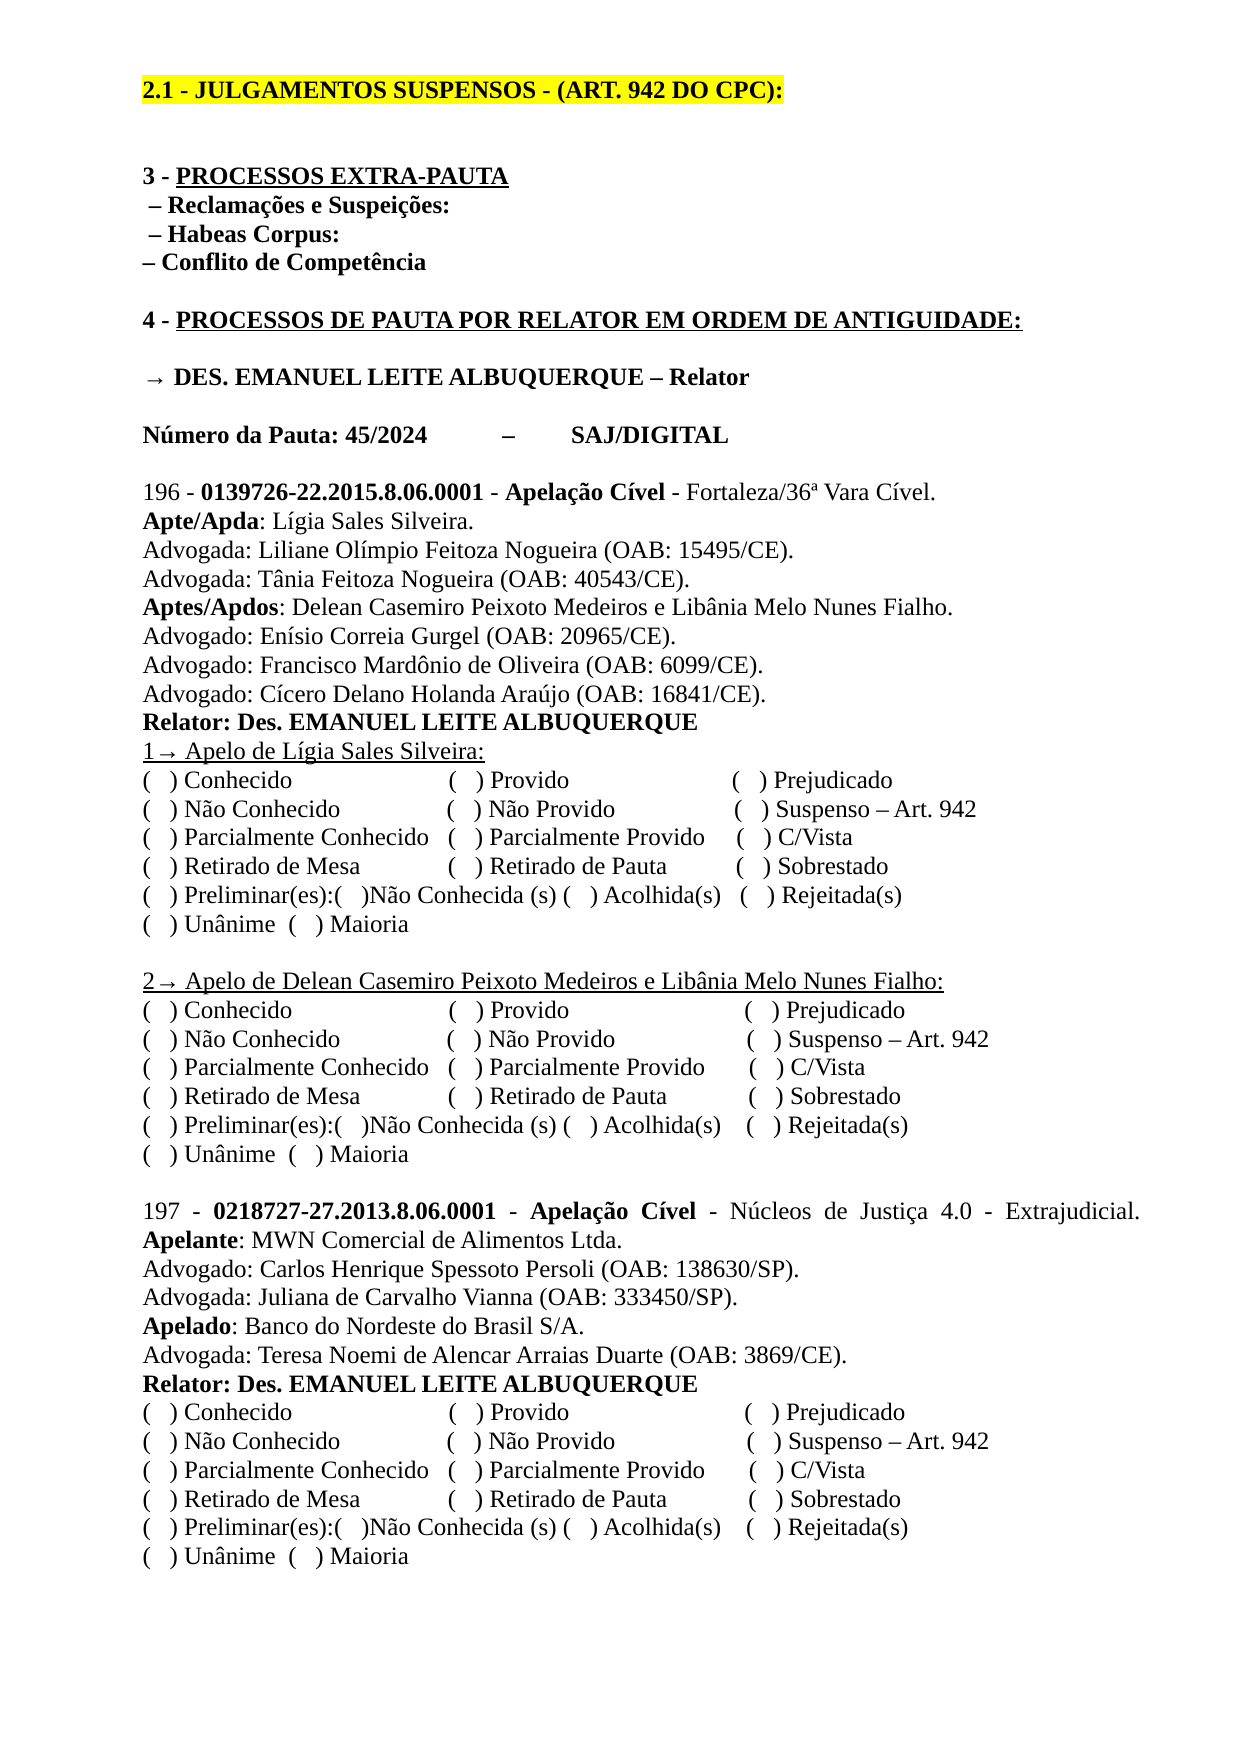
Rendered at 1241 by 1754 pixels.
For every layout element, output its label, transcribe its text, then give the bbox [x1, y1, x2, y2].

text Advogada: Liliane Olímpio Feitoza Nogueira (OAB: 15495/CE). [142, 535, 1141, 564]
text ( ) Parcialmente Conhecido ( ) Parcialmente Provido ( ) C/Vista [142, 1052, 1158, 1081]
text ( ) Não Conhecido ( ) Não Provido ( ) Suspenso – Art. 942 [142, 1024, 1158, 1052]
text Advogada: Teresa Noemi de Alencar Arraias Duarte (OAB: 3869/CE). [142, 1340, 1141, 1369]
text Aptes/Apdos: Delean Casemiro Peixoto Medeiros e Libânia Melo Nunes Fialho. [142, 592, 1141, 621]
text ( ) Retirado de Mesa ( ) Retirado de Pauta ( ) Sobrestado [142, 1081, 1158, 1110]
text Apte/Apda: Lígia Sales Silveira. [142, 506, 1141, 535]
text → DES. EMANUEL LEITE ALBUQUERQUE – Relator [142, 362, 1141, 391]
text 1→ Apelo de Lígia Sales Silveira: [142, 736, 1141, 765]
text Advogada: Juliana de Carvalho Vianna (OAB: 333450/SP). [142, 1282, 1141, 1311]
text 197 - 0218727-27.2013.8.06.0001 - Apelação Cível - Núcleos de Justiça 4.0 - Extrajudicial. Apelante: MWN Comercial de Alimentos Ltda. [142, 1196, 1141, 1254]
text ( ) Retirado de Mesa ( ) Retirado de Pauta ( ) Sobrestado [142, 1484, 1158, 1512]
text 3 - PROCESSOS EXTRA-PAUTA [142, 161, 1141, 190]
text Advogado: Enísio Correia Gurgel (OAB: 20965/CE). [142, 621, 1141, 650]
text ( ) Não Conhecido ( ) Não Provido ( ) Suspenso – Art. 942 [142, 1426, 1158, 1455]
text Advogado: Carlos Henrique Spessoto Persoli (OAB: 138630/SP). [142, 1254, 1141, 1282]
text Número da Pauta: 45/2024 – SAJ/DIGITAL [142, 420, 1141, 449]
text ( ) Unânime ( ) Maioria [142, 909, 1158, 937]
text ( ) Conhecido ( ) Provido ( ) Prejudicado [142, 995, 1141, 1024]
text – Reclamações e Suspeições: [142, 190, 1141, 219]
text Relator: Des. EMANUEL LEITE ALBUQUERQUE [142, 707, 1141, 736]
text Relator: Des. EMANUEL LEITE ALBUQUERQUE [142, 1369, 1141, 1397]
text 196 - 0139726-22.2015.8.06.0001 - Apelação Cível - Fortaleza/36ª Vara Cível. [142, 477, 1141, 506]
text Advogado: Cícero Delano Holanda Araújo (OAB: 16841/CE). [142, 679, 1141, 707]
text ( ) Unânime ( ) Maioria [142, 1139, 1158, 1167]
text Advogada: Tânia Feitoza Nogueira (OAB: 40543/CE). [142, 564, 1141, 592]
text ( ) Conhecido ( ) Provido ( ) Prejudicado [142, 765, 1141, 794]
text ( ) Parcialmente Conhecido ( ) Parcialmente Provido ( ) C/Vista [142, 1455, 1158, 1484]
text ( ) Não Conhecido ( ) Não Provido ( ) Suspenso – Art. 942 [142, 794, 1158, 822]
text – Habeas Corpus: [142, 219, 1141, 247]
text ( ) Parcialmente Conhecido ( ) Parcialmente Provido ( ) C/Vista [142, 822, 1158, 851]
text 4 - PROCESSOS DE PAUTA POR RELATOR EM ORDEM DE ANTIGUIDADE: [142, 305, 1141, 334]
text ( ) Preliminar(es):( )Não Conhecida (s) ( ) Acolhida(s) ( ) Rejeitada(s) [142, 1512, 1158, 1541]
text Apelado: Banco do Nordeste do Brasil S/A. [142, 1311, 1141, 1340]
text ( ) Conhecido ( ) Provido ( ) Prejudicado [142, 1397, 1141, 1426]
text – Conflito de Competência [142, 247, 1141, 276]
text ( ) Retirado de Mesa ( ) Retirado de Pauta ( ) Sobrestado [142, 851, 1158, 880]
text ( ) Preliminar(es):( )Não Conhecida (s) ( ) Acolhida(s) ( ) Rejeitada(s) [142, 880, 1158, 909]
text Advogado: Francisco Mardônio de Oliveira (OAB: 6099/CE). [142, 650, 1141, 679]
text 2.1 - JULGAMENTOS SUSPENSOS - (ART. 942 DO CPC): [142, 75, 1141, 104]
text ( ) Preliminar(es):( )Não Conhecida (s) ( ) Acolhida(s) ( ) Rejeitada(s) [142, 1110, 1158, 1139]
text 2→ Apelo de Delean Casemiro Peixoto Medeiros e Libânia Melo Nunes Fialho: [142, 966, 1141, 995]
text ( ) Unânime ( ) Maioria [142, 1541, 1158, 1570]
